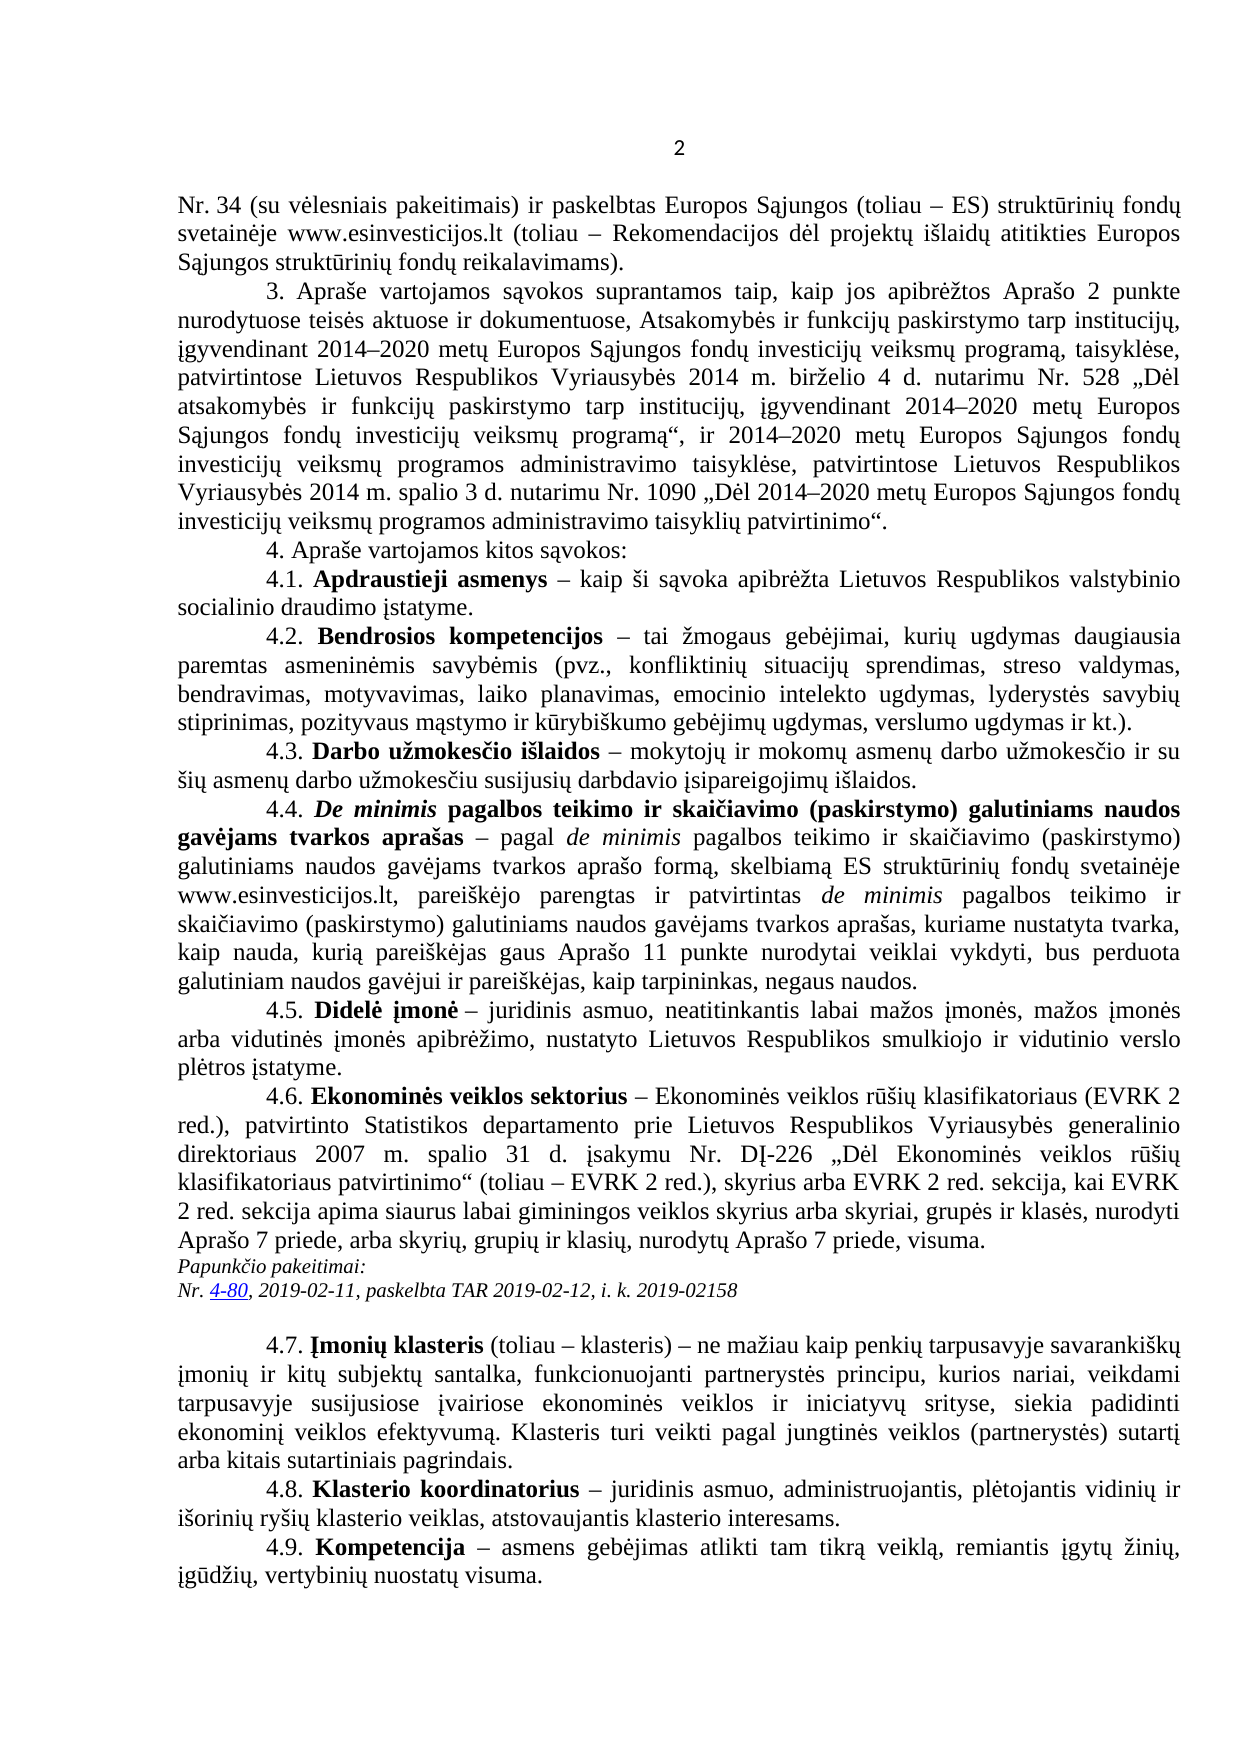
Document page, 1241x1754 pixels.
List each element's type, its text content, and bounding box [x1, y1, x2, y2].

text 4.9. Kompetencija – asmens gebėjimas atlikti tam tikrą veiklą, remiantis įgytų žinių, įgūdžių, vertybinių nuostatų visuma. [177, 1532, 1181, 1589]
text 4.5. Didelė įmonė – juridinis asmuo, neatitinkantis labai mažos įmonės, mažos įmonės arba vidutinės įmonės apibrėžimo, nustatyto Lietuvos Respublikos smulkiojo ir vidutinio verslo plėtros įstatyme. [177, 995, 1181, 1081]
text 4.2. Bendrosios kompetencijos – tai žmogaus gebėjimai, kurių ugdymas daugiausia paremtas asmeninėmis savybėmis (pvz., konfliktinių situacijų sprendimas, streso valdymas, bendravimas, motyvavimas, laiko planavimas, emocinio intelekto ugdymas, lyderystės savybių stiprinimas, pozityvaus mąstymo ir kūrybiškumo gebėjimų ugdymas, verslumo ugdymas ir kt.). [177, 621, 1181, 736]
text 4.3. Darbo užmokesčio išlaidos – mokytojų ir mokomų asmenų darbo užmokesčio ir su šių asmenų darbo užmokesčiu susijusių darbdavio įsipareigojimų išlaidos. [177, 736, 1181, 794]
text Nr. 34 (su vėlesniais pakeitimais) ir paskelbtas Europos Sąjungos (toliau – ES) struktūrinių fondų svetainėje www.esinvesticijos.lt (toliau – Rekomendacijos dėl projektų išlaidų atitikties Europos Sąjungos struktūrinių fondų reikalavimams). [177, 190, 1181, 276]
text 4.6. Ekonominės veiklos sektorius – Ekonominės veiklos rūšių klasifikatoriaus (EVRK 2 red.), patvirtinto Statistikos departamento prie Lietuvos Respublikos Vyriausybės generalinio direktoriaus 2007 m. spalio 31 d. įsakymu Nr. DĮ-226 „Dėl Ekonominės veiklos rūšių klasifikatoriaus patvirtinimo“ (toliau – EVRK 2 red.), skyrius arba EVRK 2 red. sekcija, kai EVRK 2 red. sekcija apima siaurus labai giminingos veiklos skyrius arba skyriai, grupės ir klasės, nurodyti Aprašo 7 priede, arba skyrių, grupių ir klasių, nurodytų Aprašo 7 priede, visuma. [177, 1081, 1181, 1254]
text 4.1. Apdraustieji asmenys – kaip ši sąvoka apibrėžta Lietuvos Respublikos valstybinio socialinio draudimo įstatyme. [177, 564, 1181, 621]
text Nr. 4-80, 2019-02-11, paskelbta TAR 2019-02-12, i. k. 2019-02158 [177, 1278, 1181, 1302]
text 4. Apraše vartojamos kitos sąvokos: [177, 535, 1181, 564]
text 4.4. De minimis pagalbos teikimo ir skaičiavimo (paskirstymo) galutiniams naudos gavėjams tvarkos aprašas – pagal de minimis pagalbos teikimo ir skaičiavimo (paskirstymo) galutiniams naudos gavėjams tvarkos aprašo formą, skelbiamą ES struktūrinių fondų svetainėje www.esinvesticijos.lt, pareiškėjo parengtas ir patvirtintas de minimis pagalbos teikimo ir skaičiavimo (paskirstymo) galutiniams naudos gavėjams tvarkos aprašas, kuriame nustatyta tvarka, kaip nauda, kurią pareiškėjas gaus Aprašo 11 punkte nurodytai veiklai vykdyti, bus perduota galutiniam naudos gavėjui ir pareiškėjas, kaip tarpininkas, negaus naudos. [177, 794, 1181, 995]
text 4.8. Klasterio koordinatorius – juridinis asmuo, administruojantis, plėtojantis vidinių ir išorinių ryšių klasterio veiklas, atstovaujantis klasterio interesams. [177, 1474, 1181, 1532]
text Papunkčio pakeitimai: [177, 1254, 1181, 1278]
text 4.7. Įmonių klasteris (toliau – klasteris) – ne mažiau kaip penkių tarpusavyje savarankiškų įmonių ir kitų subjektų santalka, funkcionuojanti partnerystės principu, kurios nariai, veikdami tarpusavyje susijusiose įvairiose ekonominės veiklos ir iniciatyvų srityse, siekia padidinti ekonominį veiklos efektyvumą. Klasteris turi veikti pagal jungtinės veiklos (partnerystės) sutartį arba kitais sutartiniais pagrindais. [177, 1331, 1181, 1474]
text 3. Apraše vartojamos sąvokos suprantamos taip, kaip jos apibrėžtos Aprašo 2 punkte nurodytuose teisės aktuose ir dokumentuose, Atsakomybės ir funkcijų paskirstymo tarp institucijų, įgyvendinant 2014–2020 metų Europos Sąjungos fondų investicijų veiksmų programą, taisyklėse, patvirtintose Lietuvos Respublikos Vyriausybės 2014 m. birželio 4 d. nutarimu Nr. 528 „Dėl atsakomybės ir funkcijų paskirstymo tarp institucijų, įgyvendinant 2014–2020 metų Europos Sąjungos fondų investicijų veiksmų programą“, ir 2014–2020 metų Europos Sąjungos fondų investicijų veiksmų programos administravimo taisyklėse, patvirtintose Lietuvos Respublikos Vyriausybės 2014 m. spalio 3 d. nutarimu Nr. 1090 „Dėl 2014–2020 metų Europos Sąjungos fondų investicijų veiksmų programos administravimo taisyklių patvirtinimo“. [177, 276, 1181, 535]
